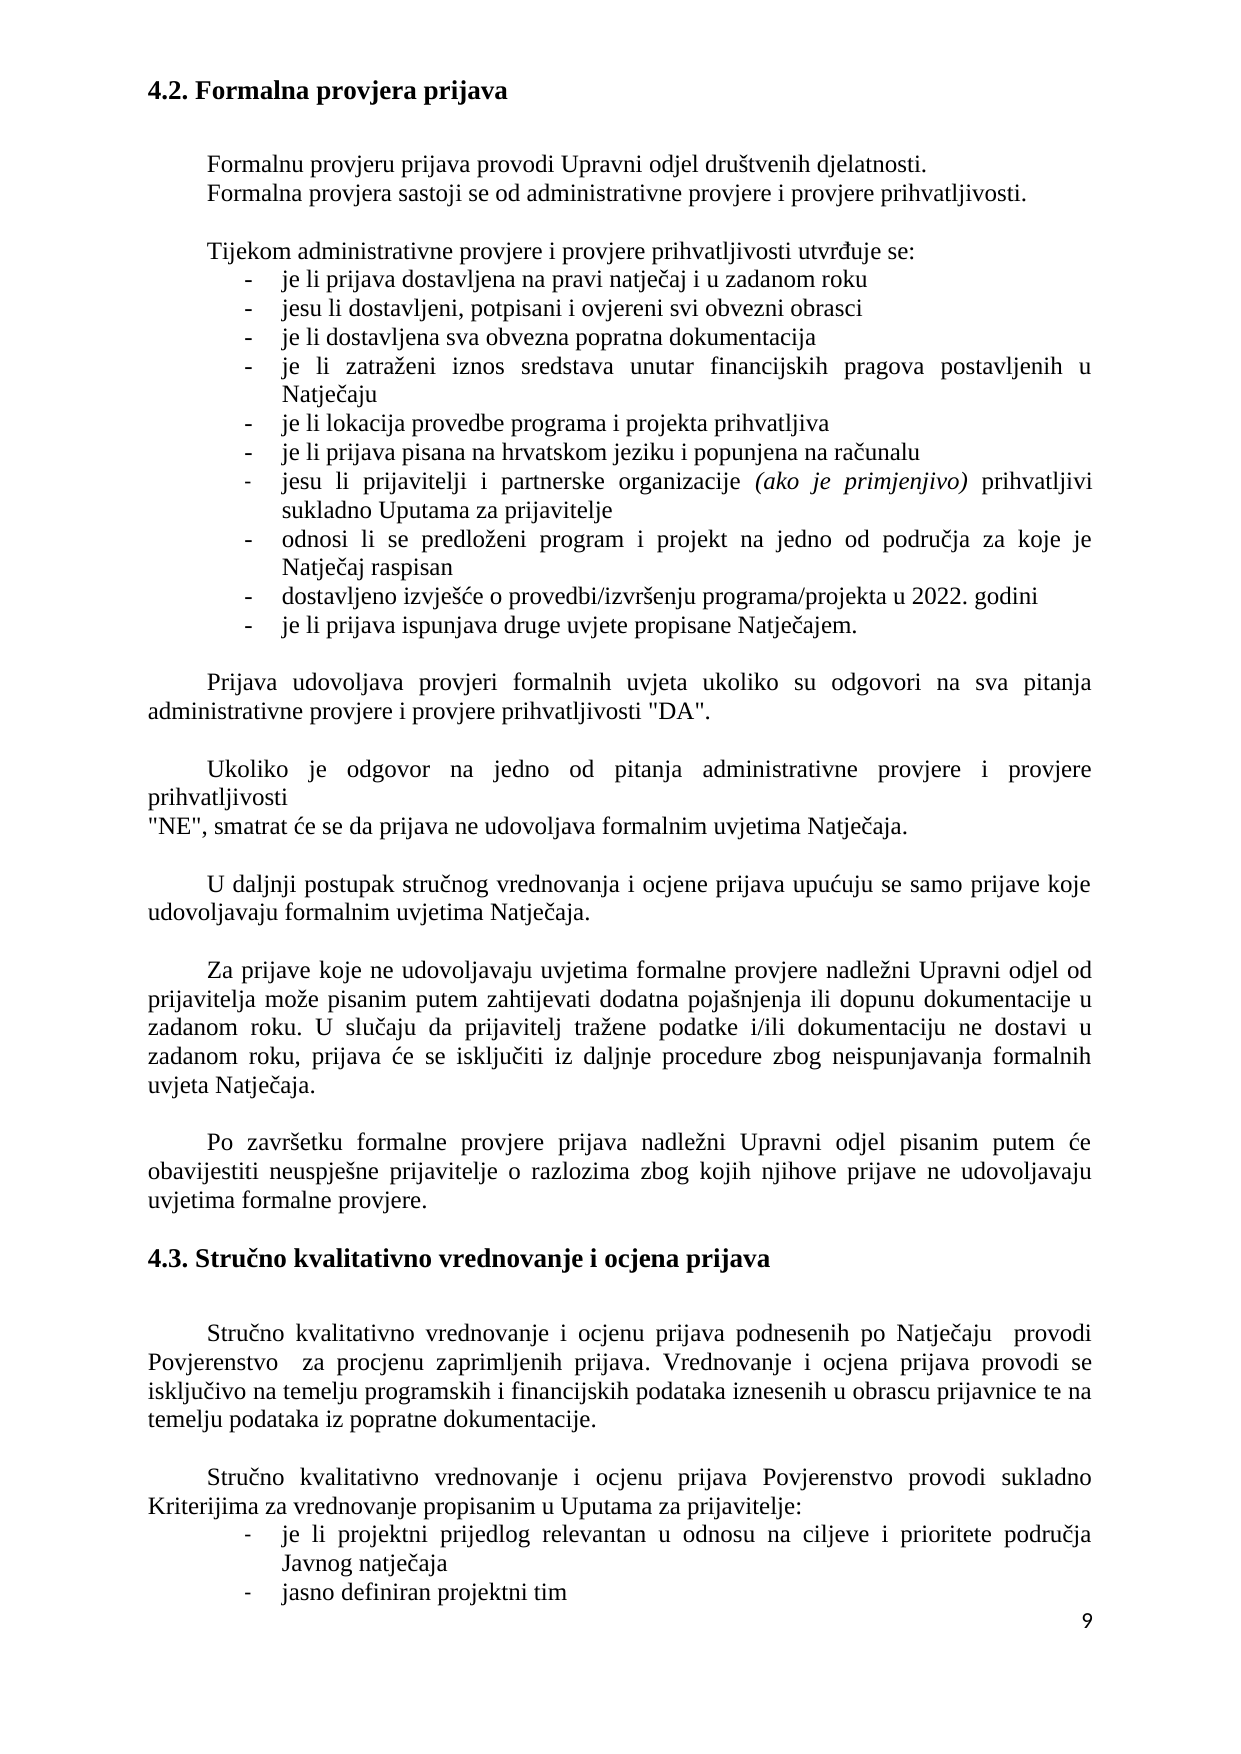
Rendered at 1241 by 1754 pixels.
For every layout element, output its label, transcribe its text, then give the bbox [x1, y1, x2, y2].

subtitle 4.2. Formalna provjera prijava [148, 74, 1093, 105]
list je li projektni prijedlog relevantan u odnosu na ciljeve i prioritete područja Javnog natječaja [244, 1519, 1093, 1577]
list jesu li dostavljeni, potpisani i ovjereni svi obvezni obrasci [244, 293, 1093, 322]
list je li zatraženi iznos sredstava unutar financijskih pragova postavljenih u Natječaju [244, 351, 1093, 408]
text Prijava udovoljava provjeri formalnih uvjeta ukoliko su odgovori na sva pitanja administrativne provjere i provjere prihvatljivosti "DA". [148, 667, 1093, 725]
list je li prijava dostavljena na pravi natječaj i u zadanom roku [244, 264, 1093, 293]
list je li lokacija provedbe programa i projekta prihvatljiva [244, 408, 1093, 437]
list odnosi li se predloženi program i projekt na jedno od područja za koje je Natječaj raspisan [244, 524, 1093, 581]
list jesu li prijavitelji i partnerske organizacije (ako je primjenjivo) prihvatljivi sukladno Uputama za prijavitelje [244, 466, 1093, 524]
list jasno definiran projektni tim [244, 1577, 1093, 1606]
text Formalna provjera sastoji se od administrativne provjere i provjere prihvatljivosti. [148, 178, 1093, 207]
text Za prijave koje ne udovoljavaju uvjetima formalne provjere nadležni Upravni odjel od prijavitelja može pisanim putem zahtijevati dodatna pojašnjenja ili dopunu dokumentacije u zadanom roku. U slučaju da prijavitelj tražene podatke i/ili dokumentaciju ne dostavi u zadanom roku, prijava će se isključiti iz daljnje procedure zbog neispunjavanja formalnih uvjeta Natječaja. [148, 955, 1093, 1099]
text Formalnu provjeru prijava provodi Upravni odjel društvenih djelatnosti. [148, 149, 1093, 178]
text U daljnji postupak stručnog vrednovanja i ocjene prijava upućuju se samo prijave koje udovoljavaju formalnim uvjetima Natječaja. [148, 869, 1093, 926]
text Stručno kvalitativno vrednovanje i ocjenu prijava podnesenih po Natječaju provodi Povjerenstvo za procjenu zaprimljenih prijava. Vrednovanje i ocjena prijava provodi se isključivo na temelju programskih i financijskih podataka iznesenih u obrascu prijavnice te na temelju podataka iz popratne dokumentacije. [148, 1318, 1093, 1433]
text Tijekom administrativne provjere i provjere prihvatljivosti utvrđuje se: [148, 236, 1093, 264]
list je li prijava ispunjava druge uvjete propisane Natječajem. [244, 610, 1093, 639]
text Stručno kvalitativno vrednovanje i ocjenu prijava Povjerenstvo provodi sukladno Kriterijima za vrednovanje propisanim u Uputama za prijavitelje: [148, 1462, 1093, 1519]
text "NE", smatrat će se da prijava ne udovoljava formalnim uvjetima Natječaja. [148, 811, 1093, 840]
text Ukoliko je odgovor na jedno od pitanja administrativne provjere i provjere prihvatljivosti [148, 754, 1093, 811]
list je li dostavljena sva obvezna popratna dokumentacija [244, 322, 1093, 351]
list je li prijava pisana na hrvatskom jeziku i popunjena na računalu [244, 437, 1093, 466]
subtitle 4.3. Stručno kvalitativno vrednovanje i ocjena prijava [148, 1242, 1093, 1273]
text Po završetku formalne provjere prijava nadležni Upravni odjel pisanim putem će obavijestiti neuspješne prijavitelje o razlozima zbog kojih njihove prijave ne udovoljavaju uvjetima formalne provjere. [148, 1127, 1093, 1214]
list dostavljeno izvješće o provedbi/izvršenju programa/projekta u 2022. godini [244, 581, 1093, 610]
